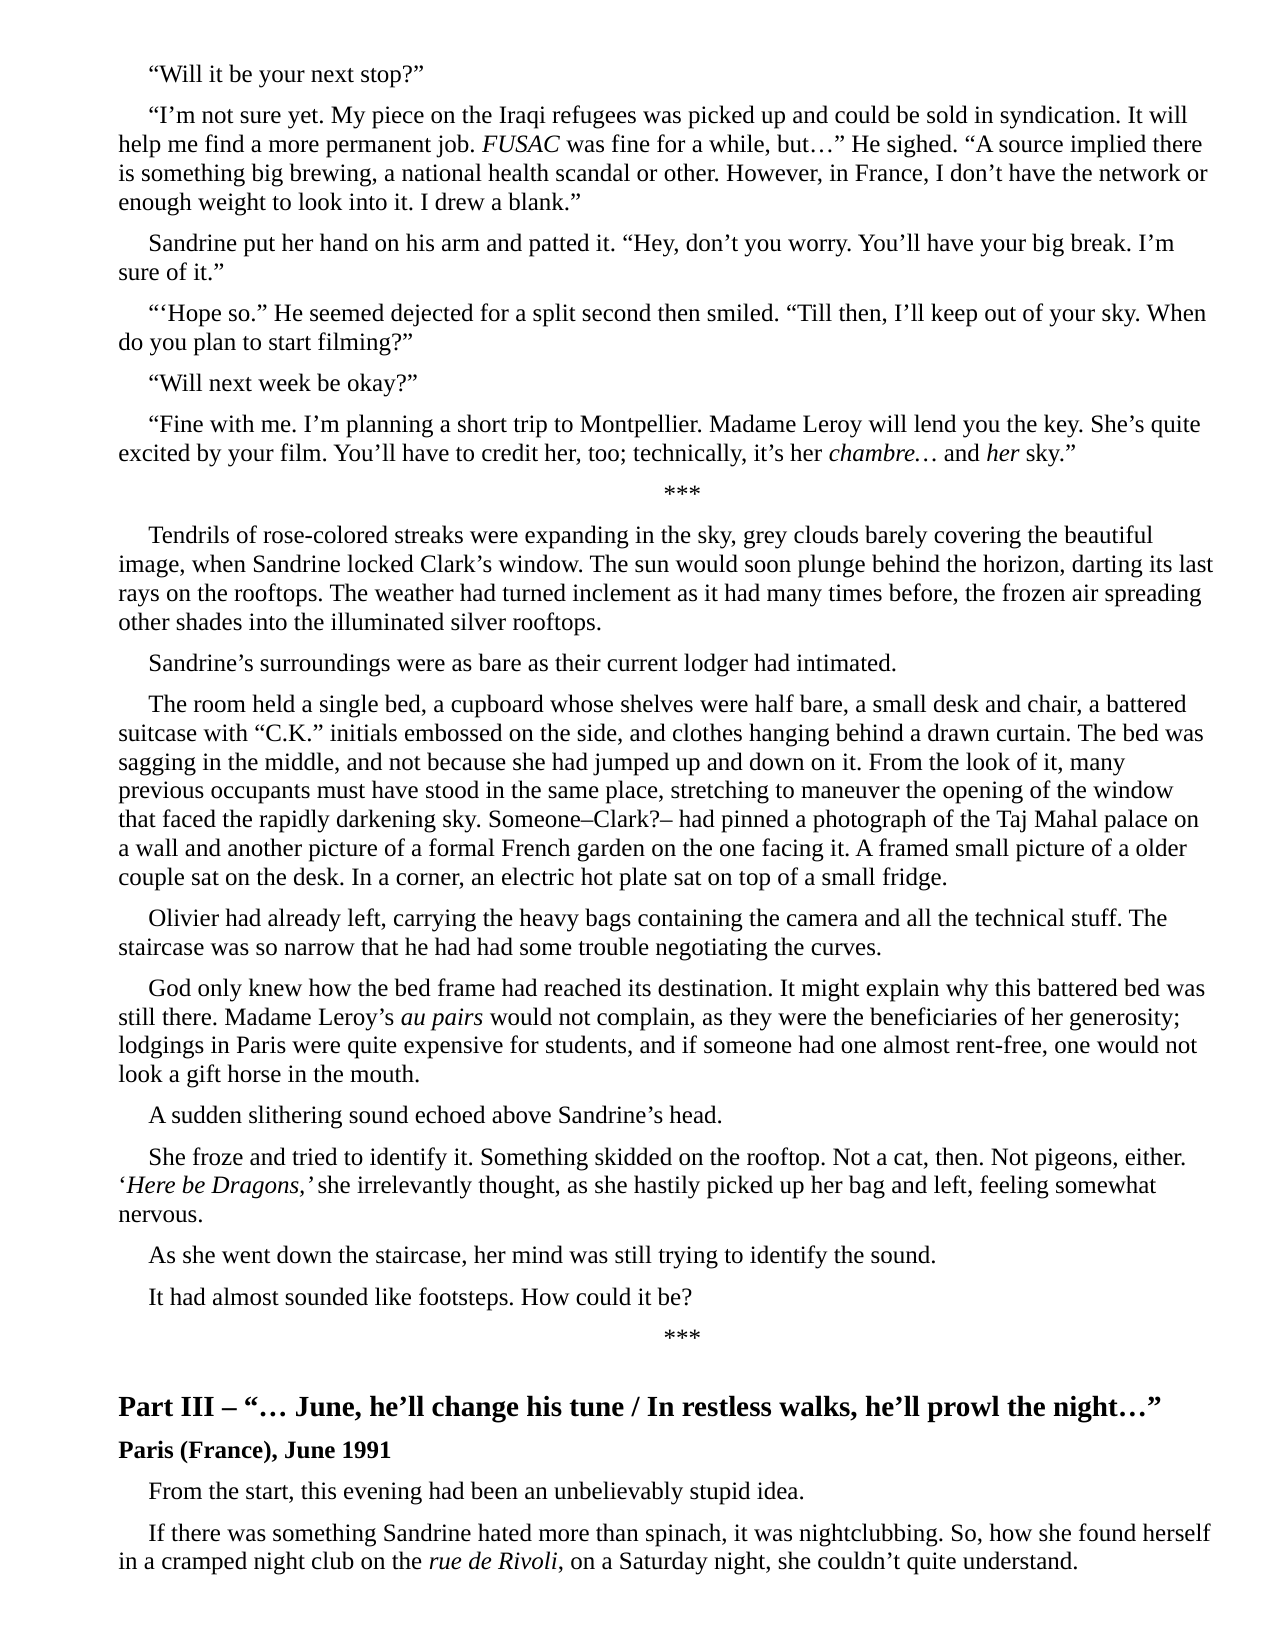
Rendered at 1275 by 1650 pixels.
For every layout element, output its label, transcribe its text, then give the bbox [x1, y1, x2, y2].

text The room held a single bed, a cupboard whose shelves were half bare, a small desk and chair, a battered suitcase with “C.K.” initials embossed on the side, and clothes hanging behind a drawn curtain. The bed was sagging in the middle, and not because she had jumped up and down on it. From the look of it, many previous occupants must have stood in the same place, stretching to maneuver the opening of the window that faced the rapidly darkening sky. Someone–Clark?– had pinned a photograph of the Taj Mahal palace on a wall and another picture of a formal French garden on the one facing it. A framed small picture of a older couple sat on the desk. In a corner, an electric hot plate sat on top of a small fridge. [118, 689, 1216, 890]
text It had almost sounded like footsteps. How could it be? [118, 1282, 1216, 1310]
text “I’m not sure yet. My piece on the Iraqi refugees was picked up and could be sold in syndication. It will help me find a more permanent job. FUSAC was fine for a while, but…” He sighed. “A source implied there is something big brewing, a national health scandal or other. However, in France, I don’t have the network or enough weight to look into it. I drew a blank.” [118, 100, 1216, 215]
text Olivier had already left, carrying the heavy bags containing the camera and all the technical stuff. The staircase was so narrow that he had had some trouble negotiating the curves. [118, 903, 1216, 960]
text “Will next week be okay?” [118, 368, 1216, 397]
text She froze and tried to identify it. Something skidded on the rooftop. Not a cat, then. Not pigeons, either. ‘Here be Dragons,’ she irrelevantly thought, as she hastily picked up her bag and left, feeling somewhat nervous. [118, 1142, 1216, 1228]
text “Fine with me. I’m planning a short trip to Montpellier. Madame Leroy will lend you the key. She’s quite excited by your film. You’ll have to credit her, too; technically, it’s her chambre… and her sky.” [118, 409, 1216, 467]
text *** [118, 1323, 1216, 1352]
subtitle Part III – “… June, he’ll change his tune / In restless walks, he’ll prowl the night…” [118, 1389, 1216, 1423]
text Sandrine put her hand on his arm and patted it. “Hey, don’t you worry. You’ll have your big break. I’m sure of it.” [118, 228, 1216, 285]
text “‘Hope so.” He seemed dejected for a split second then smiled. “Till then, I’ll keep out of your sky. When do you plan to start filming?” [118, 298, 1216, 355]
text “Will it be your next stop?” [118, 59, 1216, 88]
text If there was something Sandrine hated more than spinach, it was nightclubbing. So, how she found herself in a cramped night club on the rue de Rivoli, on a Saturday night, she couldn’t quite understand. [118, 1518, 1216, 1575]
text *** [118, 479, 1216, 508]
text As she went down the staircase, her mind was still trying to identify the sound. [118, 1240, 1216, 1269]
text Tendrils of rose-colored streaks were expanding in the sky, grey clouds barely covering the beautiful image, when Sandrine locked Clark’s window. The sun would soon plunge behind the horizon, darting its last rays on the rooftops. The weather had turned inclement as it had many times before, the frozen air spreading other shades into the illuminated silver rooftops. [118, 520, 1216, 635]
text Paris (France), June 1991 [118, 1435, 1216, 1464]
text A sudden slithering sound echoed above Sandrine’s head. [118, 1100, 1216, 1129]
text Sandrine’s surroundings were as bare as their current lodger had intimated. [118, 648, 1216, 677]
text From the start, this evening had been an unbelievably stupid idea. [118, 1476, 1216, 1505]
text God only knew how the bed frame had reached its destination. It might explain why this battered bed was still there. Madame Leroy’s au pairs would not complain, as they were the beneficiaries of her generosity; lodgings in Paris were quite expensive for students, and if someone had one almost rent-free, one would not look a gift horse in the mouth. [118, 973, 1216, 1088]
